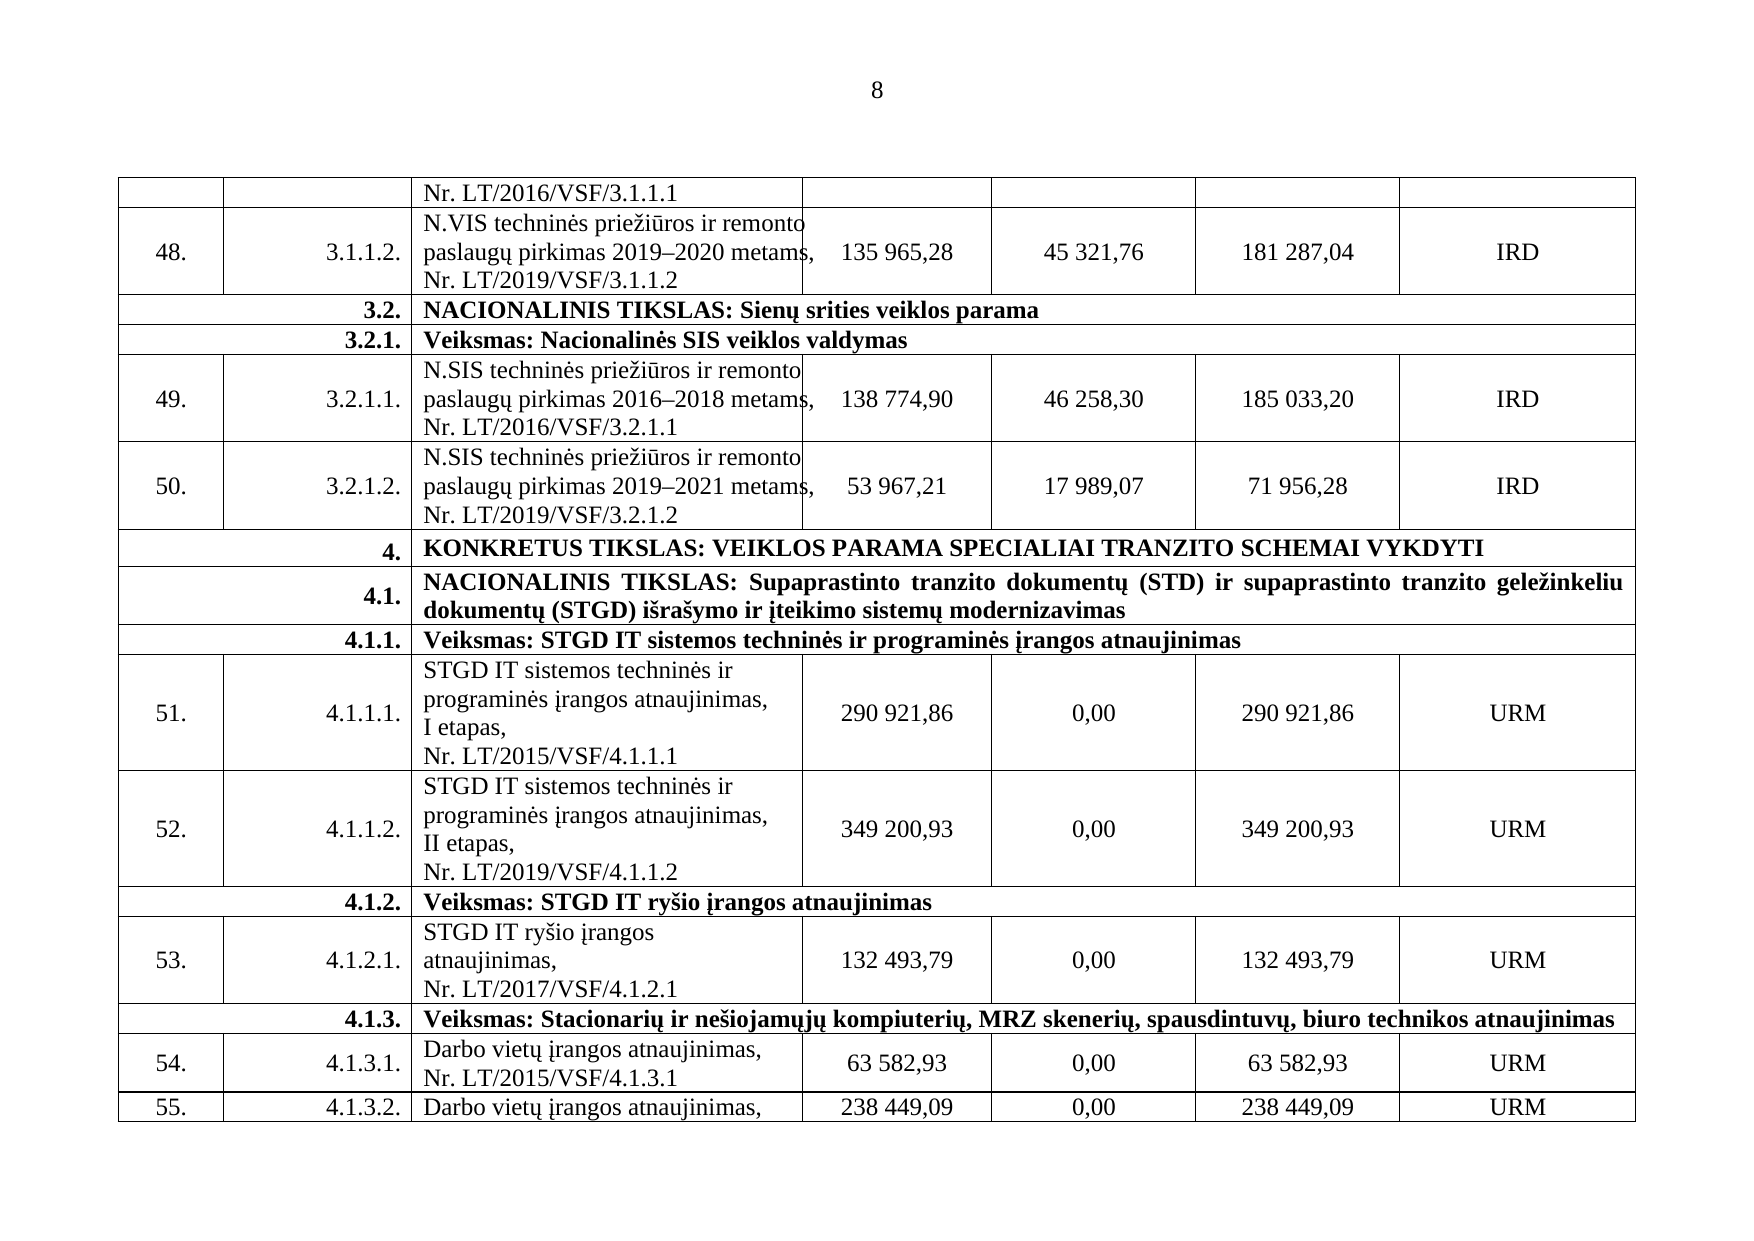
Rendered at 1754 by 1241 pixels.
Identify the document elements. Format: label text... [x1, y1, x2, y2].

table_cell URM [1400, 655, 1635, 770]
table_cell 185 033,20 [1196, 355, 1399, 441]
table_cell 52. [119, 771, 223, 886]
table_cell IRD [1400, 442, 1635, 528]
table_cell 132 493,79 [1196, 917, 1399, 1003]
table_cell 4.1.3. [119, 1004, 411, 1033]
table_cell Darbo vietų įrangos atnaujinimas, Nr. LT/2015/VSF/4.1.3.1 [412, 1034, 802, 1091]
table_cell 51. [119, 655, 223, 770]
table_cell 349 200,93 [1196, 771, 1399, 886]
table_cell 4.1.2.1. [224, 917, 411, 1003]
table_cell URM [1400, 1034, 1635, 1091]
table_cell 48. [119, 208, 223, 294]
table_cell 4.1.3.1. [224, 1034, 411, 1091]
table_cell 55. [119, 1093, 223, 1121]
table_cell 4.1. [119, 567, 411, 624]
table_cell 49 600,32 [803, 178, 991, 207]
table_cell 4.1.3.2. [224, 1093, 411, 1121]
table_cell 17 989,07 [992, 442, 1195, 528]
table_cell [119, 178, 223, 207]
table_cell Veiksmas: Stacionarių ir nešiojamųjų kompiuterių, MRZ skenerių, spausdintuvų, biuro technikos atnaujinimas [412, 1004, 1635, 1033]
table_cell IRD [1400, 208, 1635, 294]
table_cell 3.2.1.1. [224, 355, 411, 441]
table_cell NACIONALINIS TIKSLAS: Supaprastinto tranzito dokumentų (STD) ir supaprastinto tranzito geležinkeliu dokumentų (STGD) išrašymo ir įteikimo sistemų modernizavimas [412, 567, 1635, 624]
table_cell 4.1.2. [119, 887, 411, 916]
table_cell 132 493,79 [803, 917, 991, 1003]
table_cell URM [1400, 917, 1635, 1003]
table_cell 0,00 [992, 1034, 1195, 1091]
table_cell STGD IT sistemos techninės ir programinės įrangos atnaujinimas, II etapas, Nr. LT/2019/VSF/4.1.1.2 [412, 771, 802, 886]
table_cell [1400, 178, 1635, 207]
table_cell 135 965,28 [803, 208, 991, 294]
table_cell Darbo vietų įrangos atnaujinimas, [412, 1093, 802, 1121]
table_cell 50. [119, 442, 223, 528]
table_cell 63 582,93 [803, 1034, 991, 1091]
table_cell 3.2. [119, 295, 411, 324]
table_cell N.VIS techninės priežiūros ir remonto paslaugų pirkimas 2016–2018 metams, Nr. LT/2016/VSF/3.1.1.1 [412, 178, 802, 207]
table_cell 53. [119, 917, 223, 1003]
table_cell 181 287,04 [1196, 208, 1399, 294]
table_cell 71 956,28 [1196, 442, 1399, 528]
table_cell 0,00 [992, 917, 1195, 1003]
table_cell Veiksmas: Nacionalinės SIS veiklos valdymas [412, 325, 1635, 354]
table_cell 63 582,93 [1196, 1034, 1399, 1091]
table_cell Veiksmas: STGD IT sistemos techninės ir programinės įrangos atnaujinimas [412, 625, 1635, 654]
table_cell STGD IT ryšio įrangos atnaujinimas, Nr. LT/2017/VSF/4.1.2.1 [412, 917, 802, 1003]
table_cell 0,00 [992, 771, 1195, 886]
table_cell 0,00 [992, 1093, 1195, 1121]
table_cell [1196, 178, 1399, 207]
table_cell 4.1.1.1. [224, 655, 411, 770]
table_cell 138 774,90 [803, 355, 991, 441]
table_cell 4.1.1. [119, 625, 411, 654]
table_cell URM [1400, 771, 1635, 886]
table_cell 3.2.1.2. [224, 442, 411, 528]
table_cell 238 449,09 [803, 1093, 991, 1121]
table_cell 290 921,86 [1196, 655, 1399, 770]
table_cell 53 967,21 [803, 442, 991, 528]
table_cell N.SIS techninės priežiūros ir remonto paslaugų pirkimas 2016–2018 metams, Nr. LT/2016/VSF/3.2.1.1 [412, 355, 802, 441]
table_cell [992, 178, 1195, 207]
table_cell 46 258,30 [992, 355, 1195, 441]
table_cell [224, 178, 411, 207]
table_cell 349 200,93 [803, 771, 991, 886]
table_cell 3.1.1.2. [224, 208, 411, 294]
table_cell 238 449,09 [1196, 1093, 1399, 1121]
table_cell STGD IT sistemos techninės ir programinės įrangos atnaujinimas, I etapas, Nr. LT/2015/VSF/4.1.1.1 [412, 655, 802, 770]
table_cell 54. [119, 1034, 223, 1091]
table_cell 290 921,86 [803, 655, 991, 770]
table_cell IRD [1400, 355, 1635, 441]
table_cell 4. [119, 530, 411, 566]
table_cell N.VIS techninės priežiūros ir remonto paslaugų pirkimas 2019–2020 metams, Nr. LT/2019/VSF/3.1.1.2 [412, 208, 802, 294]
table_cell URM [1400, 1093, 1635, 1121]
table_cell Veiksmas: STGD IT ryšio įrangos atnaujinimas [412, 887, 1635, 916]
table_cell KONKRETUS TIKSLAS: VEIKLOS PARAMA SPECIALIAI TRANZITO SCHEMAI VYKDYTI [412, 530, 1635, 566]
table_cell N.SIS techninės priežiūros ir remonto paslaugų pirkimas 2019–2021 metams, Nr. LT/2019/VSF/3.2.1.2 [412, 442, 802, 528]
table_cell NACIONALINIS TIKSLAS: Sienų srities veiklos parama [412, 295, 1635, 324]
table_cell 3.2.1. [119, 325, 411, 354]
table_cell 4.1.1.2. [224, 771, 411, 886]
table_cell 0,00 [992, 655, 1195, 770]
table_cell 45 321,76 [992, 208, 1195, 294]
table_cell 49. [119, 355, 223, 441]
